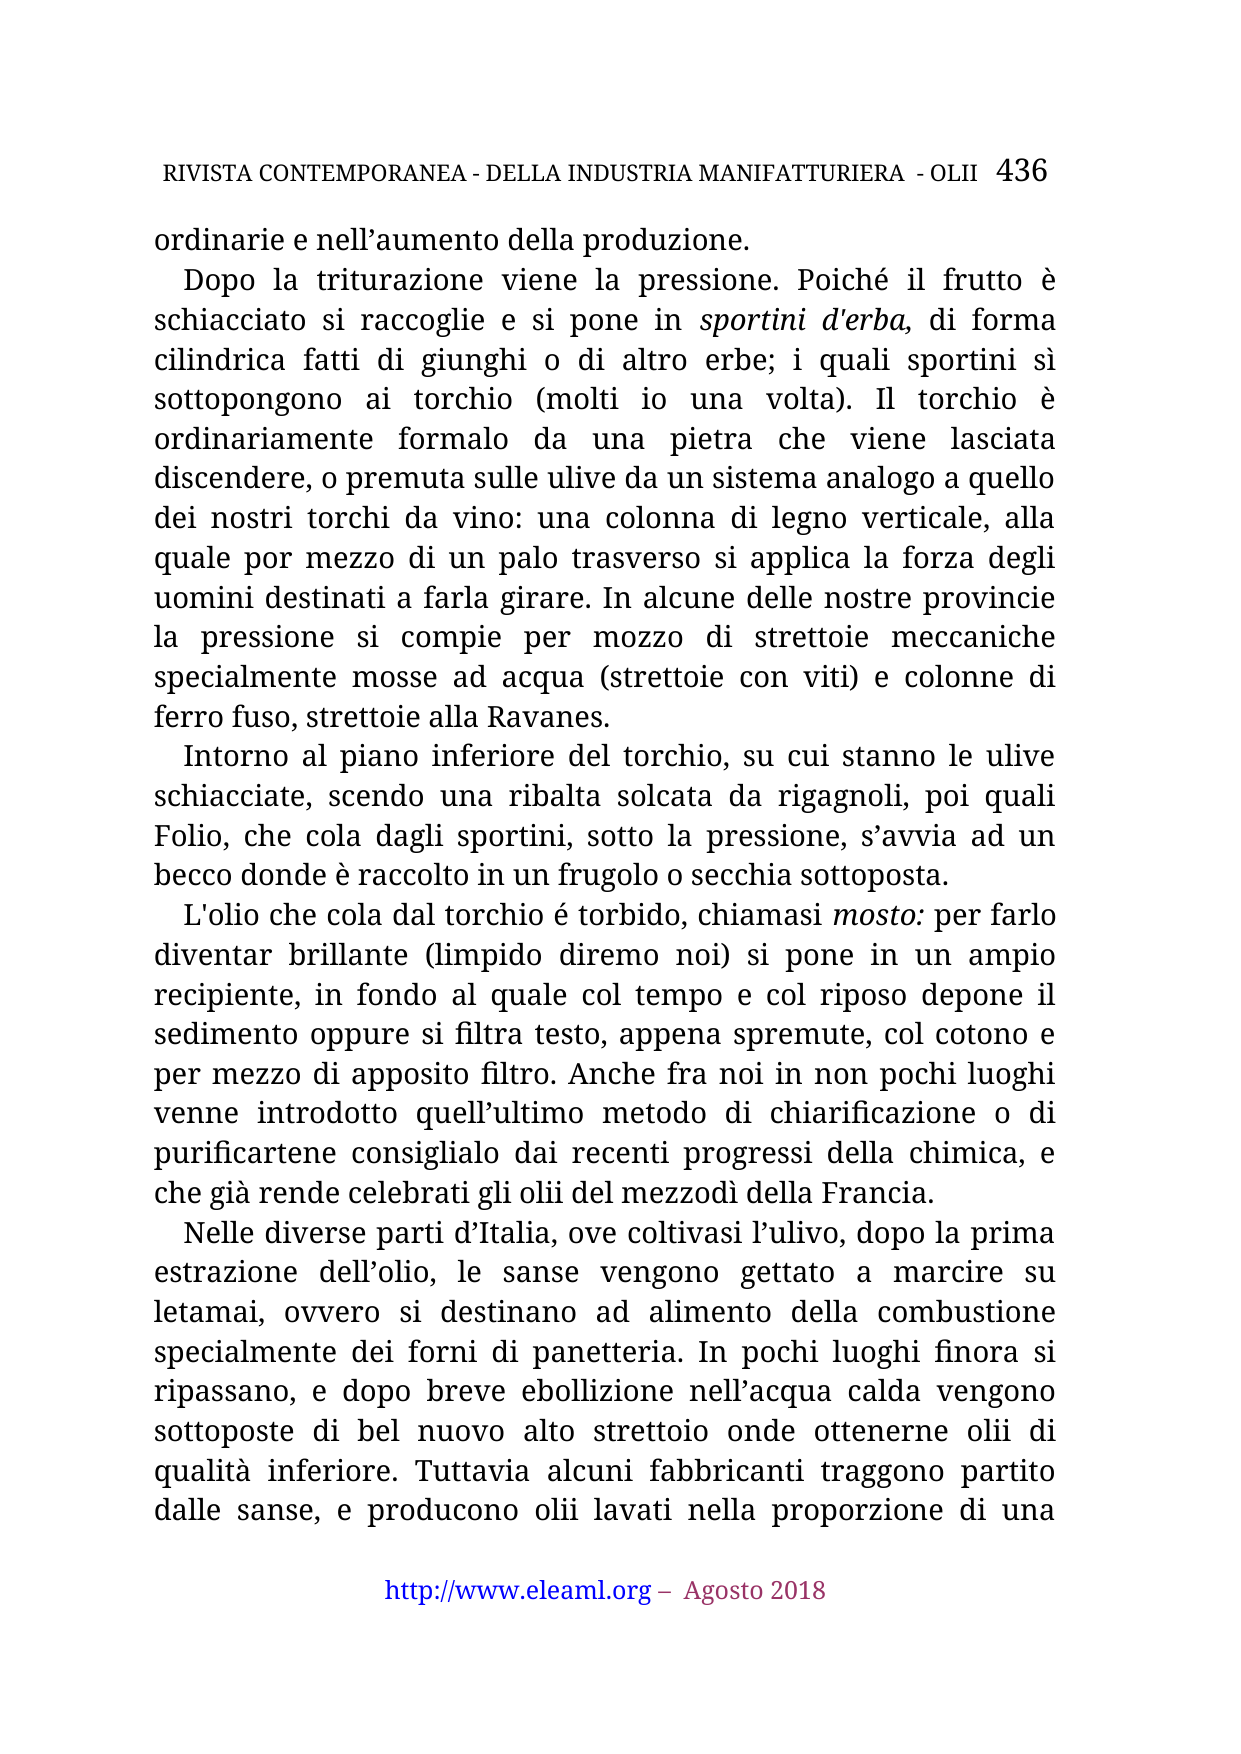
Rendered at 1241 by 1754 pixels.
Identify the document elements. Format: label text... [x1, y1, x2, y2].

text Nelle diverse parti d’Italia, ove coltivasi l’ulivo, dopo la prima estrazione dell’olio, le sanse vengono gettato a marcire su letamai, ovvero si destinano ad alimento della combustione specialmente dei forni di panetteria. In pochi luoghi finora si ripassano, e dopo breve ebollizione nell’acqua calda vengono sottoposte di bel nuovo alto strettoio onde ottenerne olii di qualità inferiore. Tuttavia alcuni fabbricanti traggono partito dalle sanse, e producono olii lavati nella proporzione di una [153, 1212, 1057, 1529]
text Intorno al piano inferiore del torchio, su cui stanno le ulive schiacciate, scendo una ribalta solcata da rigagnoli, poi quali Folio, che cola dagli sportini, sotto la pressione, s’avvia ad un becco donde è raccolto in un frugolo o secchia sottoposta. [153, 736, 1057, 894]
text L'olio che cola dal torchio é torbido, chiamasi mosto: per farlo diventar brillante (limpido diremo noi) si pone in un ampio recipiente, in fondo al quale col tempo e col riposo depone il sedimento oppure si filtra testo, appena spremute, col cotono e per mezzo di apposito filtro. Anche fra noi in non pochi luoghi venne introdotto quell’ultimo metodo di chiarificazione o di purificartene consiglialo dai recenti progressi della chimica, e che già rende celebrati gli olii del mezzodì della Francia. [153, 894, 1057, 1212]
text Dopo la triturazione viene la pressione. Poiché il frutto è schiacciato si raccoglie e si pone in sportini d'erba, di forma cilindrica fatti di giunghi o di altro erbe; i quali sportini sì sottopongono ai torchio (molti io una volta). Il torchio è ordinariamente formalo da una pietra che viene lasciata discendere, o premuta sulle ulive da un sistema analogo a quello dei nostri torchi da vino: una colonna di legno verticale, alla quale por mezzo di un palo trasverso si applica la forza degli uomini destinati a farla girare. In alcune delle nostre provincie la pressione si compie per mozzo di strettoie meccaniche specialmente mosse ad acqua (strettoie con viti) e colonne di ferro fuso, strettoie alla Ravanes. [153, 259, 1057, 736]
text ordinarie e nell’aumento della produzione. [153, 220, 1057, 259]
